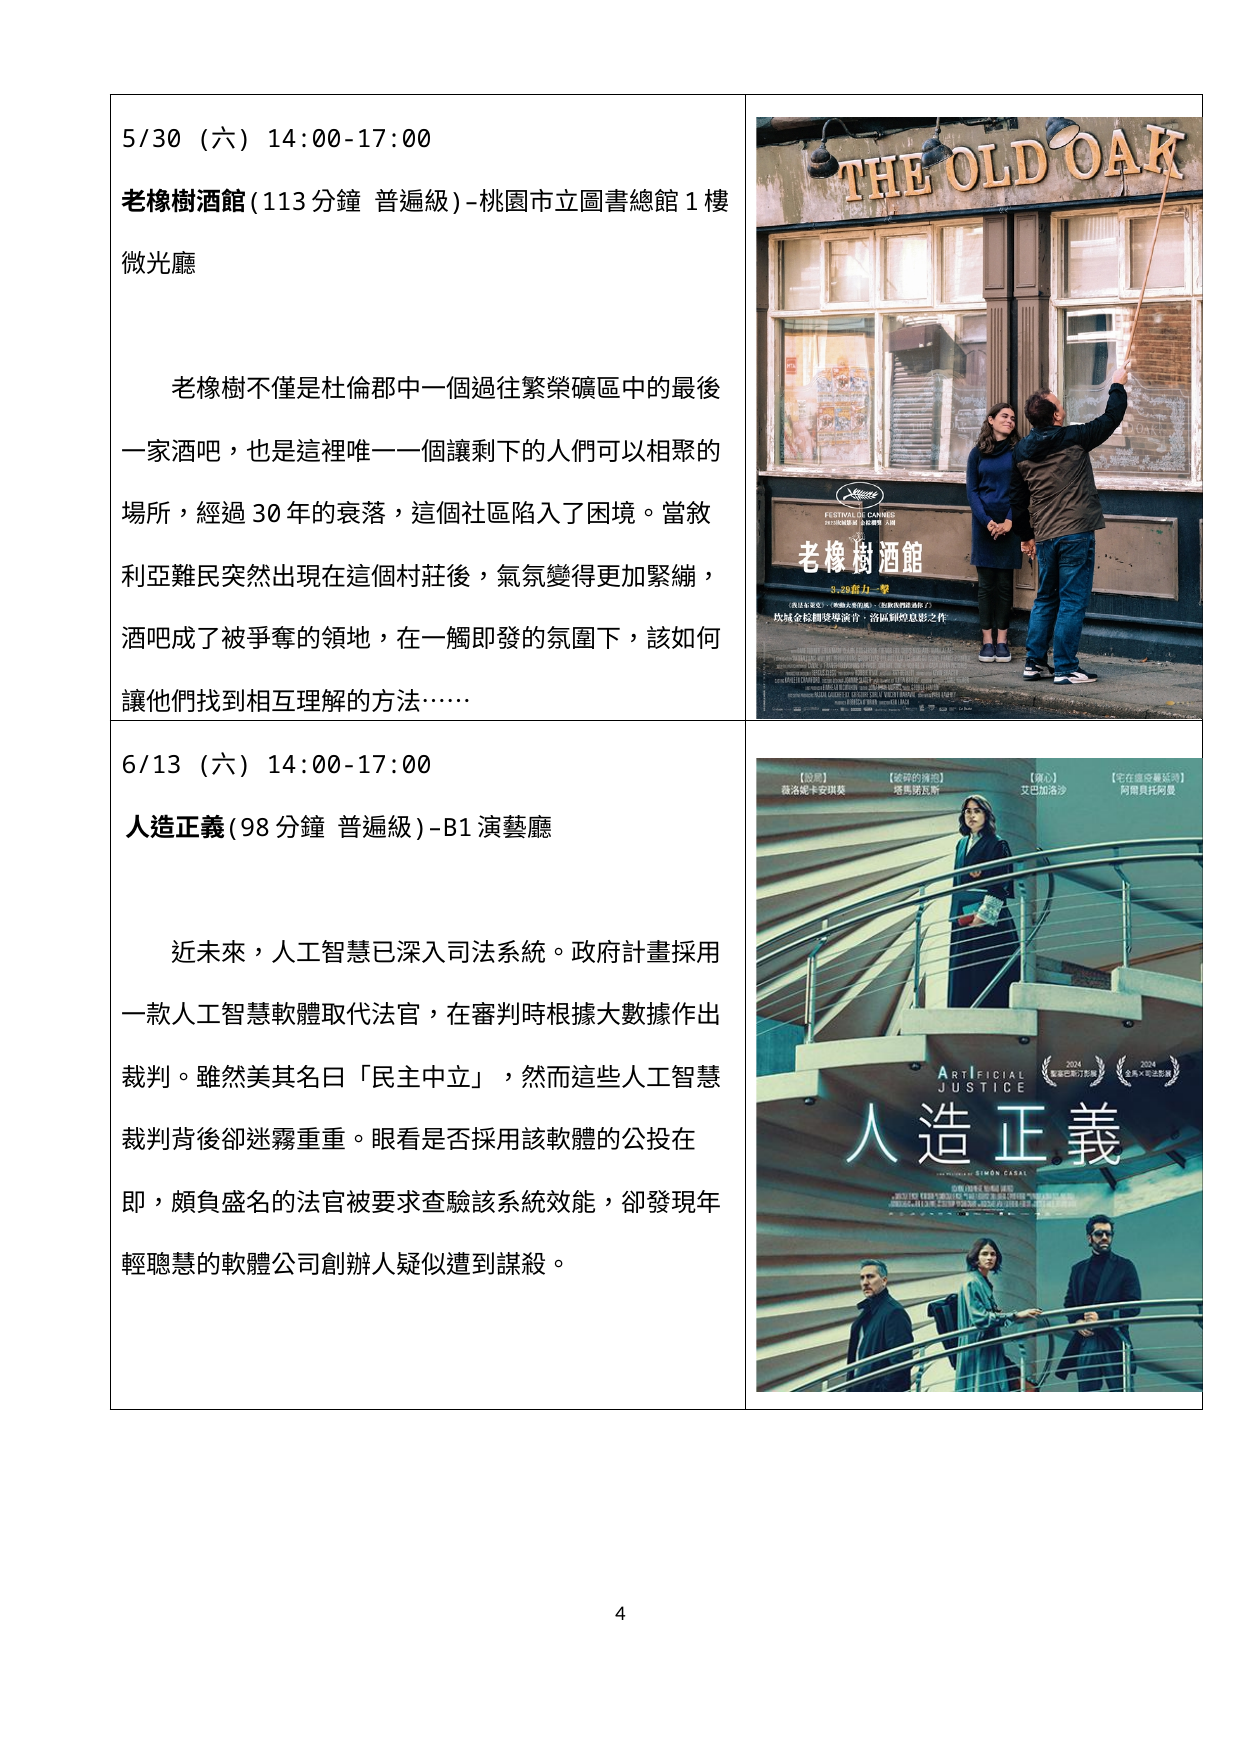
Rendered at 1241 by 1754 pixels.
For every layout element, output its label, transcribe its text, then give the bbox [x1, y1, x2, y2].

table_cell 5/30 (六) 14:00-17:00 老橡樹酒館(113分鐘 普遍級)–桃園市立圖書總館1樓微光廳 老橡樹不僅是杜倫郡中一個過往繁榮礦區中的最後一家酒吧，也是這裡唯一一個讓剩下的人們可以相聚的場所，經過30年的衰落，這個社區陷入了困境。當敘利亞難民突然出現在這個村莊後，氣氛變得更加緊繃，酒吧成了被爭奪的領地，在一觸即發的氛圍下，該如何讓他們找到相互理解的方法…… [111, 95, 745, 720]
table_cell 6/13 (六) 14:00-17:00 人造正義(98分鐘 普遍級)–B1演藝廳 近未來，人工智慧已深入司法系統。政府計畫採用一款人工智慧軟體取代法官，在審判時根據大數據作出裁判。雖然美其名曰「民主中立」，然而這些人工智慧裁判背後卻迷霧重重。眼看是否採用該軟體的公投在即，頗負盛名的法官被要求查驗該系統效能，卻發現年輕聰慧的軟體公司創辦人疑似遭到謀殺。 [111, 721, 745, 1409]
table_cell [746, 95, 1202, 720]
table_cell [746, 721, 1202, 1409]
